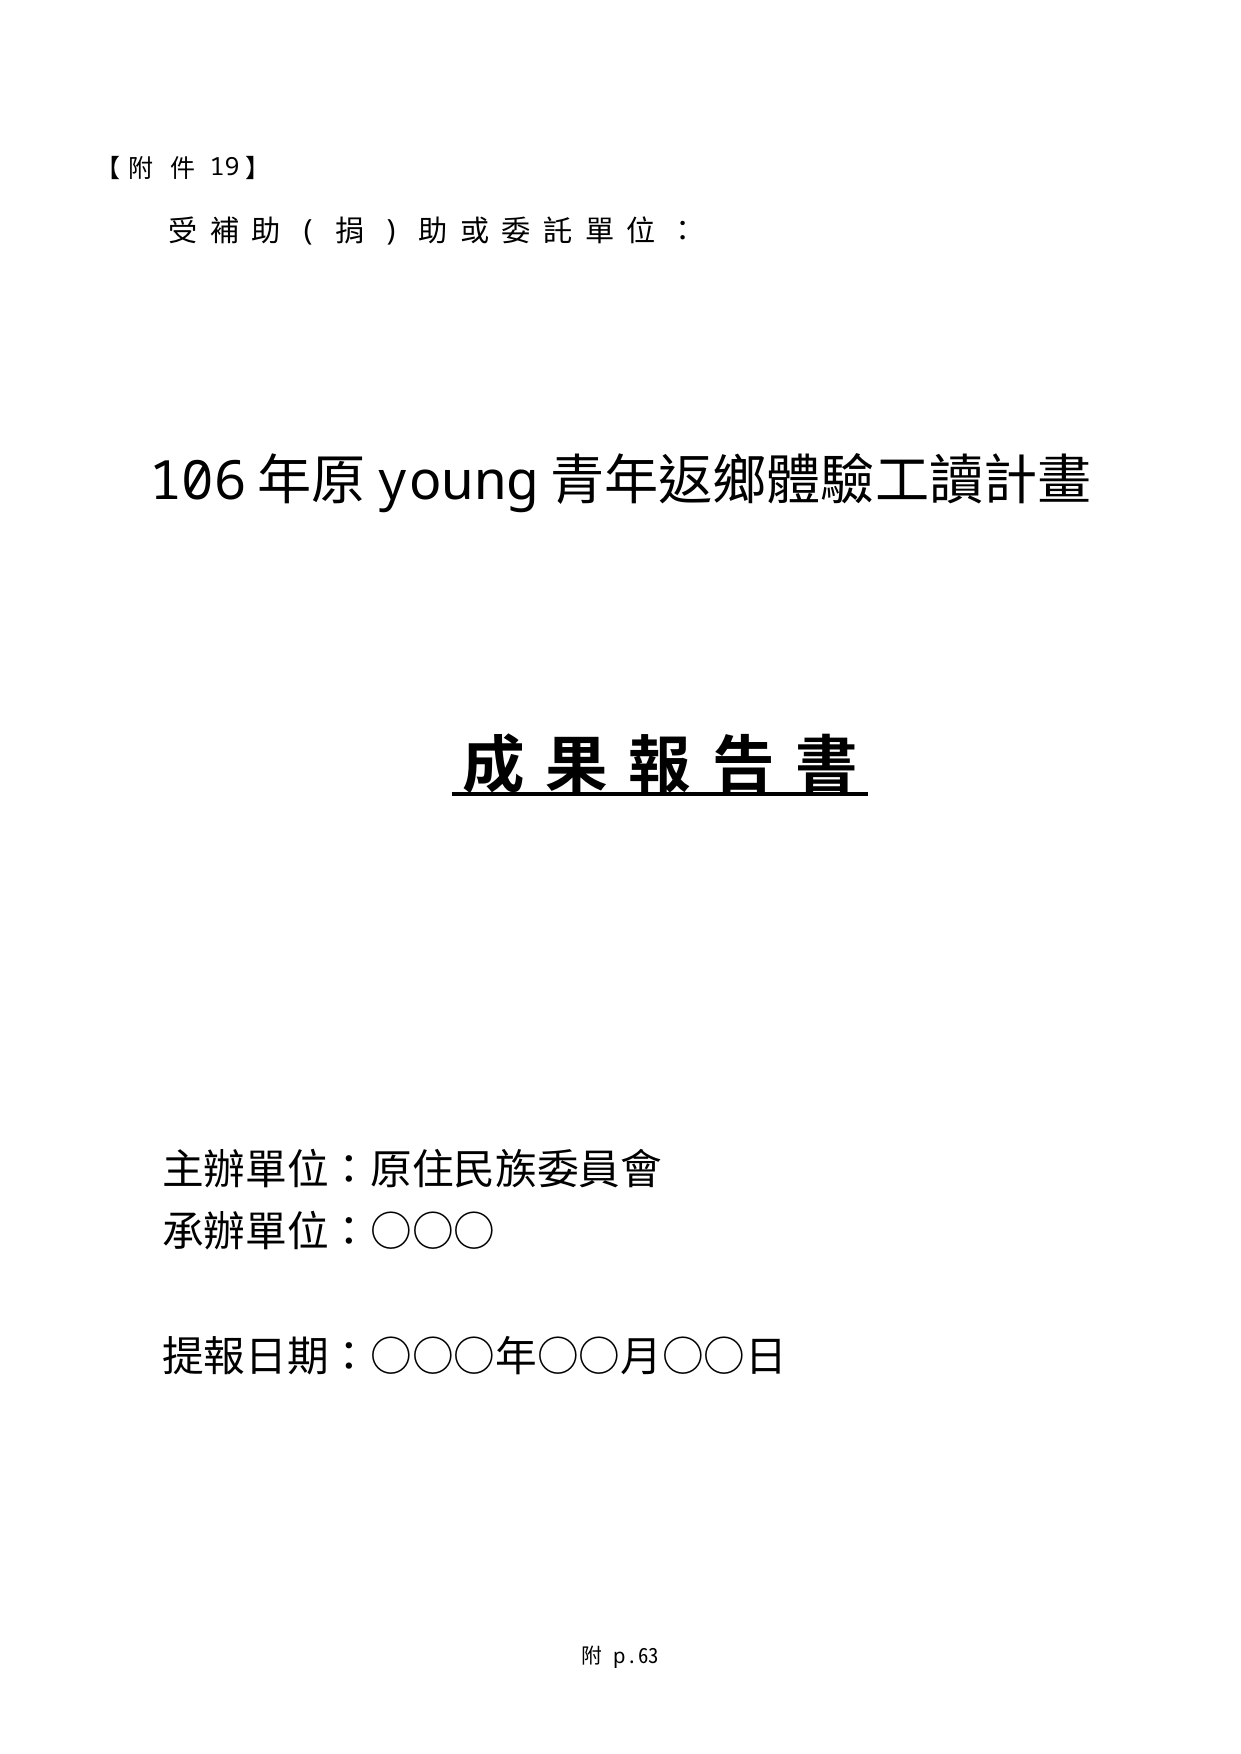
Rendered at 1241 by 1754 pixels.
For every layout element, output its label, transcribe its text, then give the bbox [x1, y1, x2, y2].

text 受補助(捐)助或委託單位： [78, 187, 1240, 249]
text 106年原young青年返鄉體驗工讀計畫 [78, 437, 1162, 516]
text 承辦單位：○○○ [0, 1187, 1240, 1249]
text 【附件19】 [78, 124, 1162, 187]
text 成果報告書 [0, 687, 1240, 812]
text 提報日期：○○○年○○月○○日 [0, 1312, 1240, 1374]
text 主辦單位：原住民族委員會 [0, 1124, 1240, 1187]
